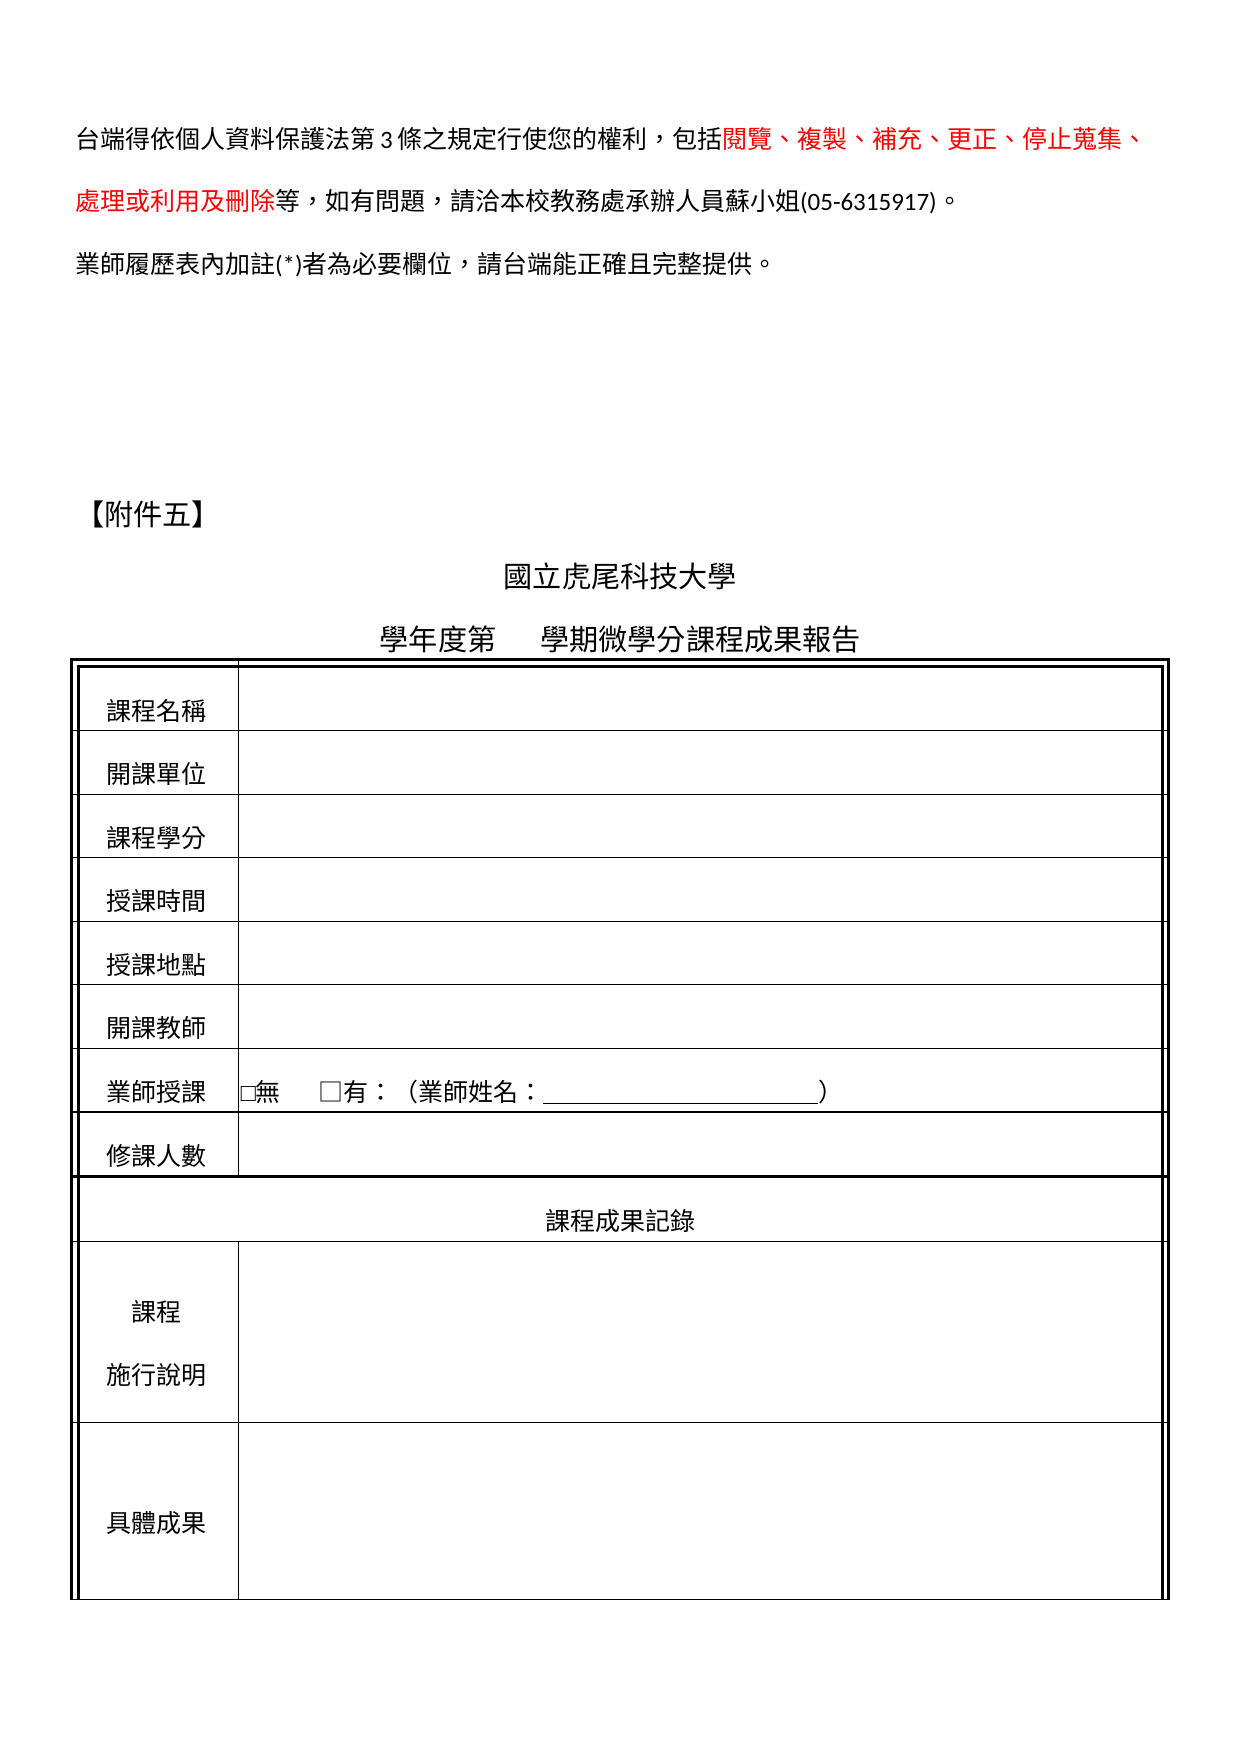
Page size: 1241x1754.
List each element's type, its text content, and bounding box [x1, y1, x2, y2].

table_header [239, 668, 1161, 730]
table_header [239, 661, 1165, 730]
table_cell 課程成果記錄 [80, 1178, 1161, 1241]
table_header 課程名稱 [75, 661, 238, 730]
table_cell 課程 施行說明 [80, 1242, 238, 1422]
table_cell 開課單位 [80, 731, 238, 794]
table_cell □無 □有：（業師姓名：＿＿＿＿＿＿＿＿＿＿＿） [239, 1049, 1161, 1111]
table_cell 修課人數 [80, 1113, 238, 1175]
table_cell 具體成果 [80, 1423, 238, 1599]
table_cell [239, 1423, 1161, 1599]
table_cell [239, 985, 1161, 1048]
text 【附件五】 [75, 471, 1165, 533]
table_cell [239, 1113, 1161, 1175]
table_cell [239, 1242, 1161, 1422]
text 國立虎尾科技大學 學年度第 學期微學分課程成果報告 [75, 533, 1165, 658]
table_cell 業師授課 [80, 1049, 238, 1111]
table_cell [239, 922, 1161, 984]
table_cell 開課教師 [80, 985, 238, 1048]
table_cell [239, 731, 1161, 794]
table_cell [239, 858, 1161, 921]
text 台端得依個人資料保護法第3條之規定行使您的權利，包括閱覽、複製、補充、更正、停止蒐集、處理或利用及刪除等，如有問題，請洽本校教務處承辦人員蘇小姐(05-6315917)。 [75, 96, 1165, 221]
text 業師履歷表內加註(*)者為必要欄位，請台端能正確且完整提供。 [75, 221, 1165, 283]
table_cell 授課時間 [80, 858, 238, 921]
table_cell 課程學分 [80, 795, 238, 857]
table_cell 授課地點 [80, 922, 238, 984]
table_cell [239, 795, 1161, 857]
